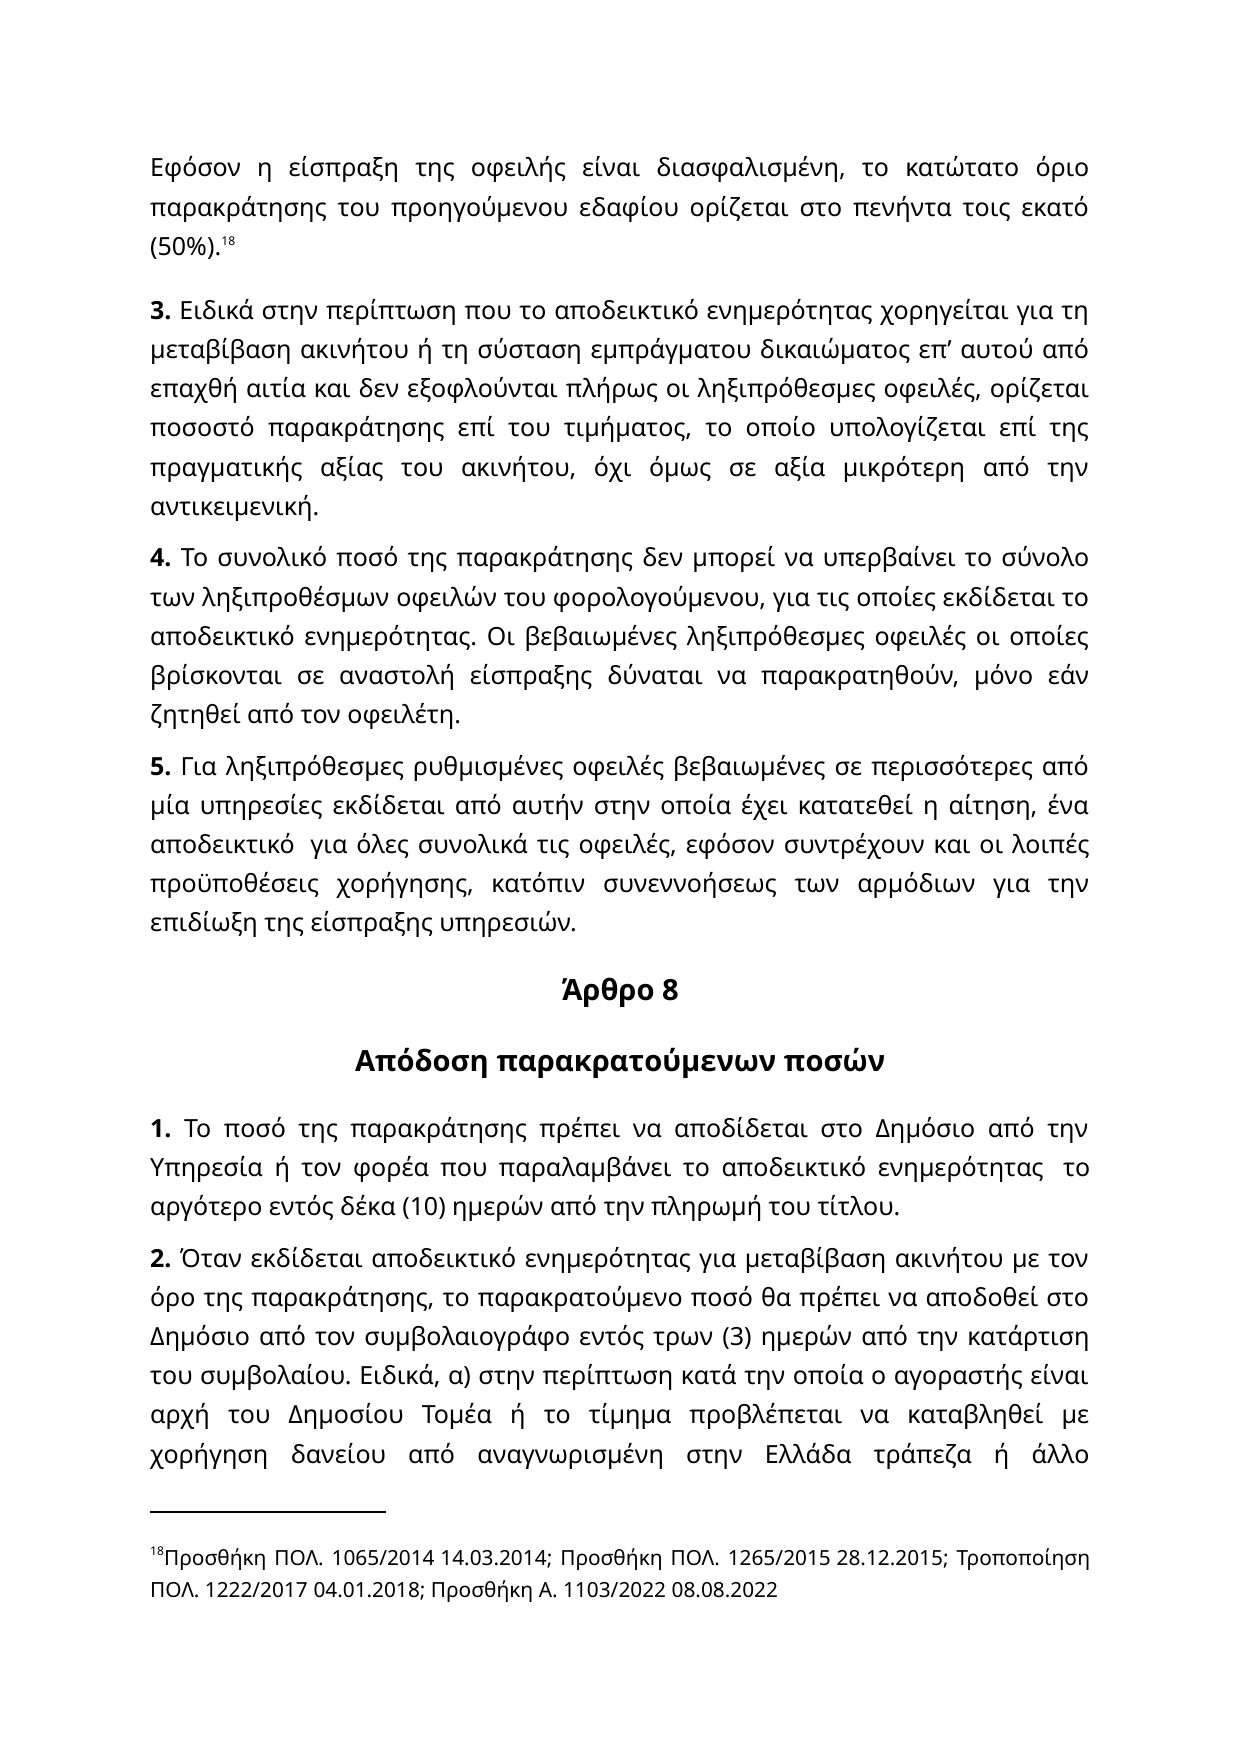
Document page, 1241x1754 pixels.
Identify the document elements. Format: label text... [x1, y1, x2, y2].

text 2. Όταν εκδίδεται αποδεικτικό ενημερότητας για μεταβίβαση ακινήτου με τον όρο της παρακράτησης, το παρακρατούμενο ποσό θα πρέπει να αποδοθεί στο Δημόσιο από τον συμβολαιογράφο εντός τρων (3) ημερών από την κατάρτιση του συμβολαίου. Ειδικά, α) στην περίπτωση κατά την οποία ο αγοραστής είναι αρχή του Δημοσίου Τομέα ή το τίμημα προβλέπεται να καταβληθεί με χορήγηση δανείου από αναγνωρισμένη στην Ελλάδα τράπεζα ή άλλο [150, 1240, 1090, 1470]
subtitle Άρθρο 8 [150, 969, 1090, 1009]
text Εφόσον η είσπραξη της οφειλής είναι διασφαλισμένη, το κατώτατο όριο παρακράτησης του προηγούμενου εδαφίου ορίζεται στο πενήντα τοις εκατό (50%). [150, 150, 1090, 262]
text 5. Για ληξιπρόθεσμες ρυθμισμένες οφειλές βεβαιωμένες σε περισσότερες από μία υπηρεσίες εκδίδεται από αυτήν στην οποία έχει κατατεθεί η αίτηση, ένα αποδεικτικό για όλες συνολικά τις οφειλές, εφόσον συντρέχουν και οι λοιπές προϋποθέσεις χορήγησης, κατόπιν συνεννοήσεως των αρμόδιων για την επιδίωξη της είσπραξης υπηρεσιών. [150, 748, 1090, 939]
subtitle Απόδοση παρακρατούμενων ποσών [150, 1040, 1090, 1079]
text Προσθήκη ΠΟΛ. 1065/2014 14.03.2014; Προσθήκη ΠΟΛ. 1265/2015 28.12.2015; Τροποποίηση ΠΟΛ. 1222/2017 04.01.2018; Προσθήκη A. 1103/2022 08.08.2022 [150, 1543, 1090, 1604]
text 4. Το συνολικό ποσό της παρακράτησης δεν μπορεί να υπερβαίνει το σύνολο των ληξιπροθέσμων οφειλών του φορολογούμενου, για τις οποίες εκδίδεται το αποδεικτικό ενημερότητας. Οι βεβαιωμένες ληξιπρόθεσμες οφειλές οι οποίες βρίσκονται σε αναστολή είσπραξης δύναται να παρακρατηθούν, μόνο εάν ζητηθεί από τον οφειλέτη. [150, 540, 1090, 731]
text 1. Το ποσό της παρακράτησης πρέπει να αποδίδεται στο Δημόσιο από την Υπηρεσία ή τον φορέα που παραλαμβάνει το αποδεικτικό ενημερότητας το αργότερο εντός δέκα (10) ημερών από την πληρωμή του τίτλου. [150, 1110, 1090, 1223]
text 3. Ειδικά στην περίπτωση που το αποδεικτικό ενημερότητας χορηγείται για τη μεταβίβαση ακινήτου ή τη σύσταση εμπράγματου δικαιώματος επ’ αυτού από επαχθή αιτία και δεν εξοφλούνται πλήρως οι ληξιπρόθεσμες οφειλές, ορίζεται ποσοστό παρακράτησης επί του τιμήματος, το οποίο υπολογίζεται επί της πραγματικής αξίας του ακινήτου, όχι όμως σε αξία μικρότερη από την αντικειμενική. [150, 292, 1090, 522]
